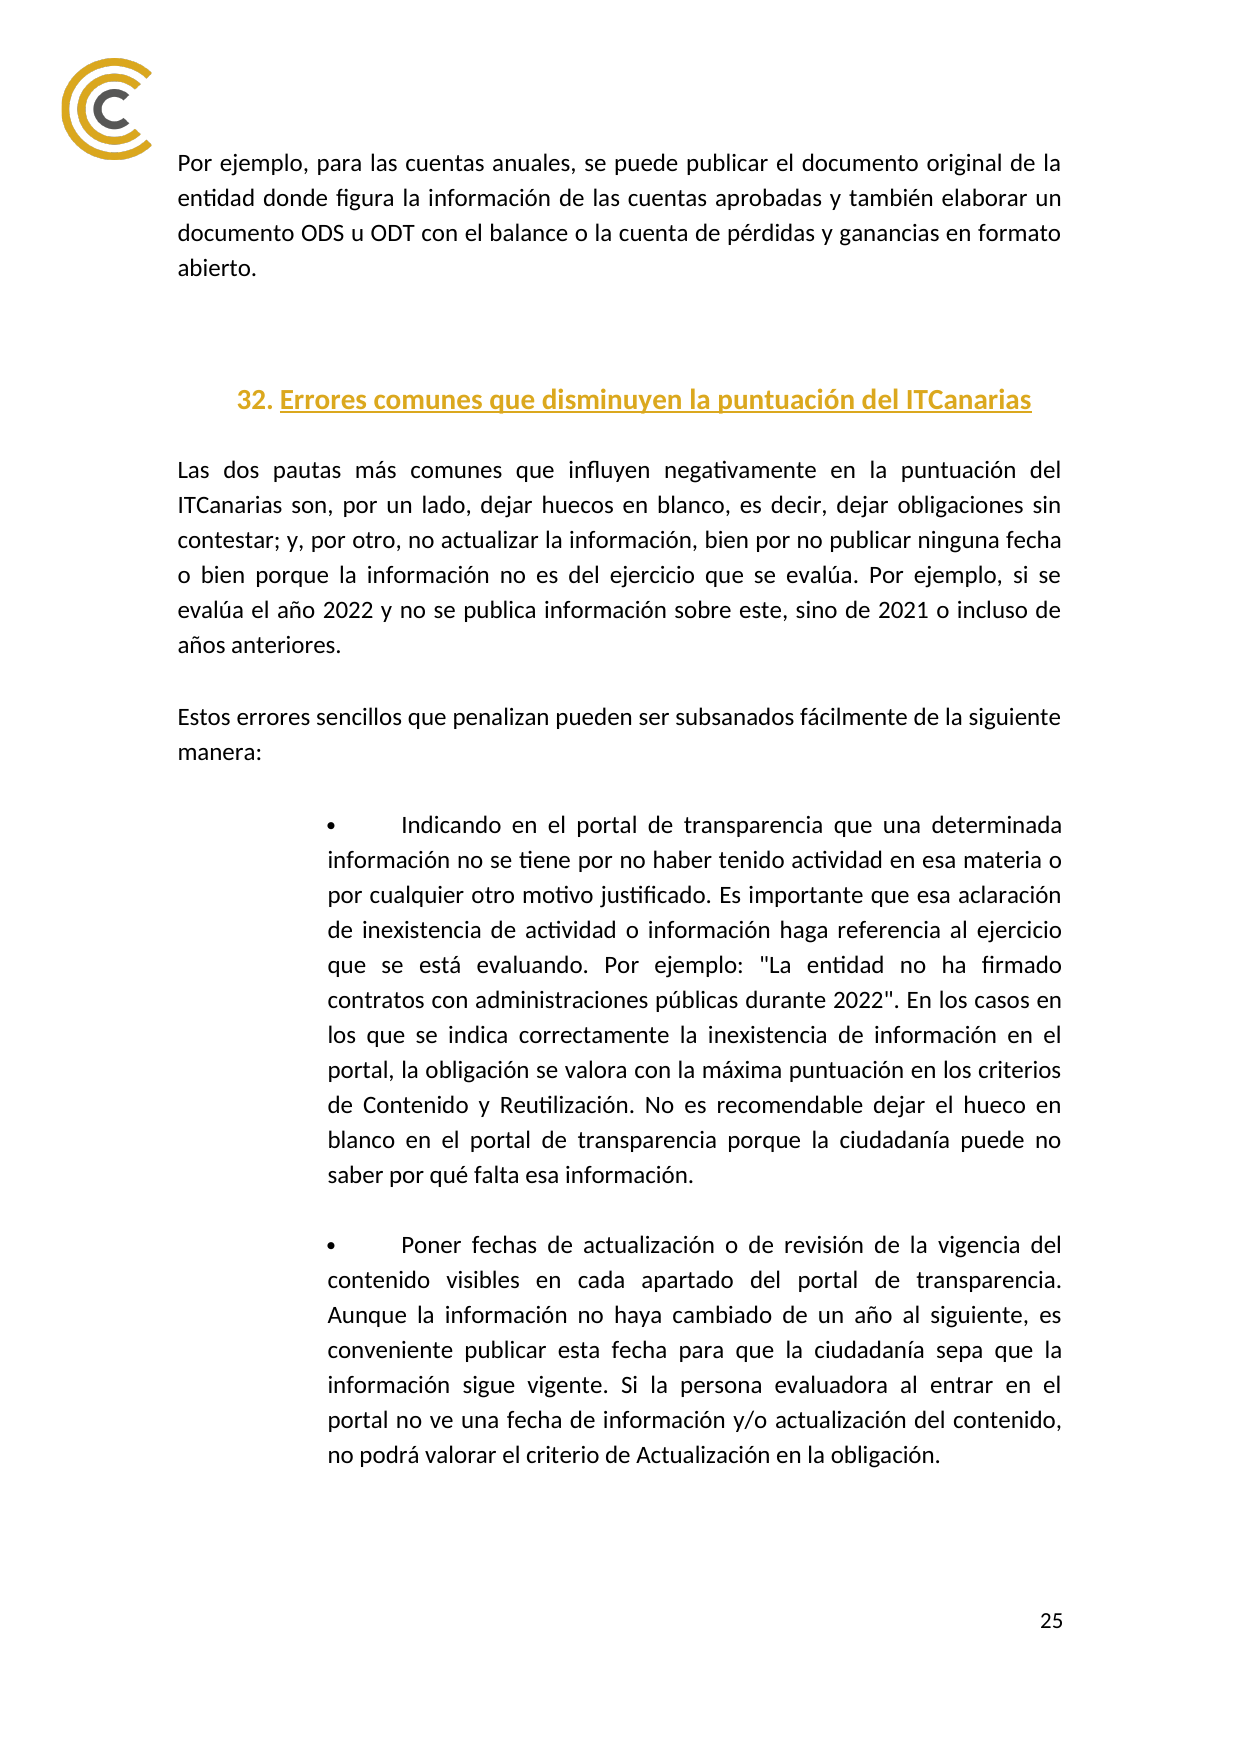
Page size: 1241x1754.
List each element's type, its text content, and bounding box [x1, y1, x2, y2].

text Estos errores sencillos que penalizan pueden ser subsanados fácilmente de la siguiente manera: [177, 702, 1063, 767]
list Poner fechas de actualización o de revisión de la vigencia del contenido visibles en cada apartado del portal de transparencia. Aunque la información no haya cambiado de un año al siguiente, es conveniente publicar esta fecha para que la ciudadanía sepa que la información sigue vigente. Si la persona evaluadora al entrar en el portal no ve una fecha de información y/o actualización del contenido, no podrá valorar el criterio de Actualización en la obligación. [327, 1229, 1063, 1469]
text Por ejemplo, para las cuentas anuales, se puede publicar el documento original de la entidad donde figura la información de las cuentas aprobadas y también elaborar un documento ODS u ODT con el balance o la cuenta de pérdidas y ganancias en formato abierto. [177, 148, 1063, 283]
subtitle Errores comunes que disminuyen la puntuación del ITCanarias [236, 381, 1063, 417]
list Indicando en el portal de transparencia que una determinada información no se tiene por no haber tenido actividad en esa materia o por cualquier otro motivo justificado. Es importante que esa aclaración de inexistencia de actividad o información haga referencia al ejercicio que se está evaluando. Por ejemplo: "La entidad no ha firmado contratos con administraciones públicas durante 2022". En los casos en los que se indica correctamente la inexistencia de información en el portal, la obligación se valora con la máxima puntuación en los criterios de Contenido y Reutilización. No es recomendable dejar el hueco en blanco en el portal de transparencia porque la ciudadanía puede no saber por qué falta esa información. [327, 809, 1063, 1189]
text Las dos pautas más comunes que influyen negativamente en la puntuación del ITCanarias son, por un lado, dejar huecos en blanco, es decir, dejar obligaciones sin contestar; y, por otro, no actualizar la información, bien por no publicar ninguna fecha o bien porque la información no es del ejercicio que se evalúa. Por ejemplo, si se evalúa el año 2022 y no se publica información sobre este, sino de 2021 o incluso de años anteriores. [177, 454, 1063, 659]
